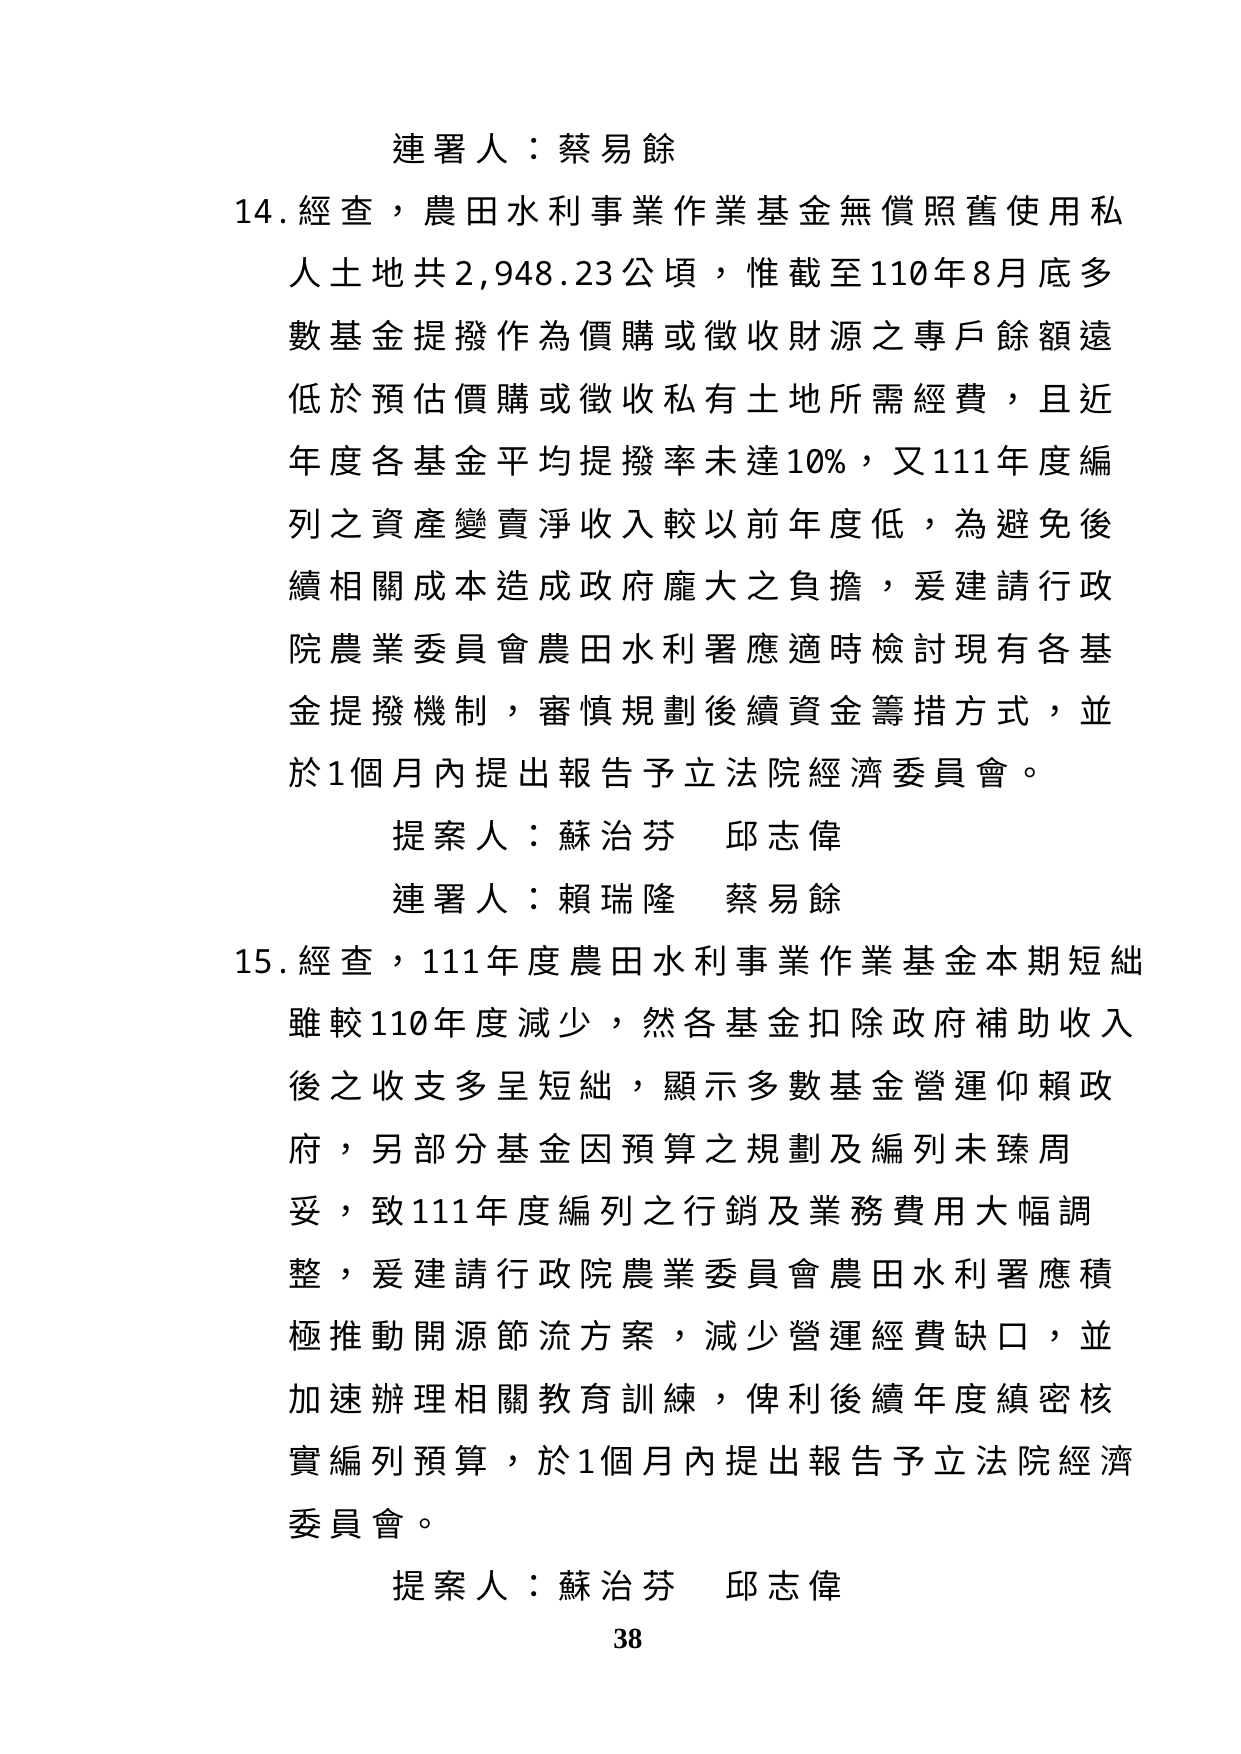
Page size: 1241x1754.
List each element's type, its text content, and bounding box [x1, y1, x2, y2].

text 15.經查，111年度農田水利事業作業基金本期短絀雖較110年度減少，然各基金扣除政府補助收入後之收支多呈短絀，顯示多數基金營運仰賴政府，另部分基金因預算之規劃及編列未臻周妥，致111年度編列之行銷及業務費用大幅調整，爰建請行政院農業委員會農田水利署應積極推動開源節流方案，減少營運經費缺口，並加速辦理相關教育訓練，俾利後續年度縝密核實編列預算，於1個月內提出報告予立法院經濟委員會。 [224, 917, 1148, 1542]
text 連署人：蔡易餘 [385, 105, 1044, 167]
text 連署人：賴瑞隆 蔡易餘 [385, 855, 1044, 917]
text 提案人：蘇治芬 邱志偉 [384, 792, 1044, 855]
text 14.經查，農田水利事業作業基金無償照舊使用私人土地共2,948.23公頃，惟截至110年8月底多數基金提撥作為價購或徵收財源之專戶餘額遠低於預估價購或徵收私有土地所需經費，且近年度各基金平均提撥率未達10%，又111年度編列之資產變賣淨收入較以前年度低，為避免後續相關成本造成政府龐大之負擔，爰建請行政院農業委員會農田水利署應適時檢討現有各基金提撥機制，審慎規劃後續資金籌措方式，並於1個月內提出報告予立法院經濟委員會。 [224, 167, 1148, 792]
text 提案人：蘇治芬 邱志偉 [384, 1542, 1044, 1605]
